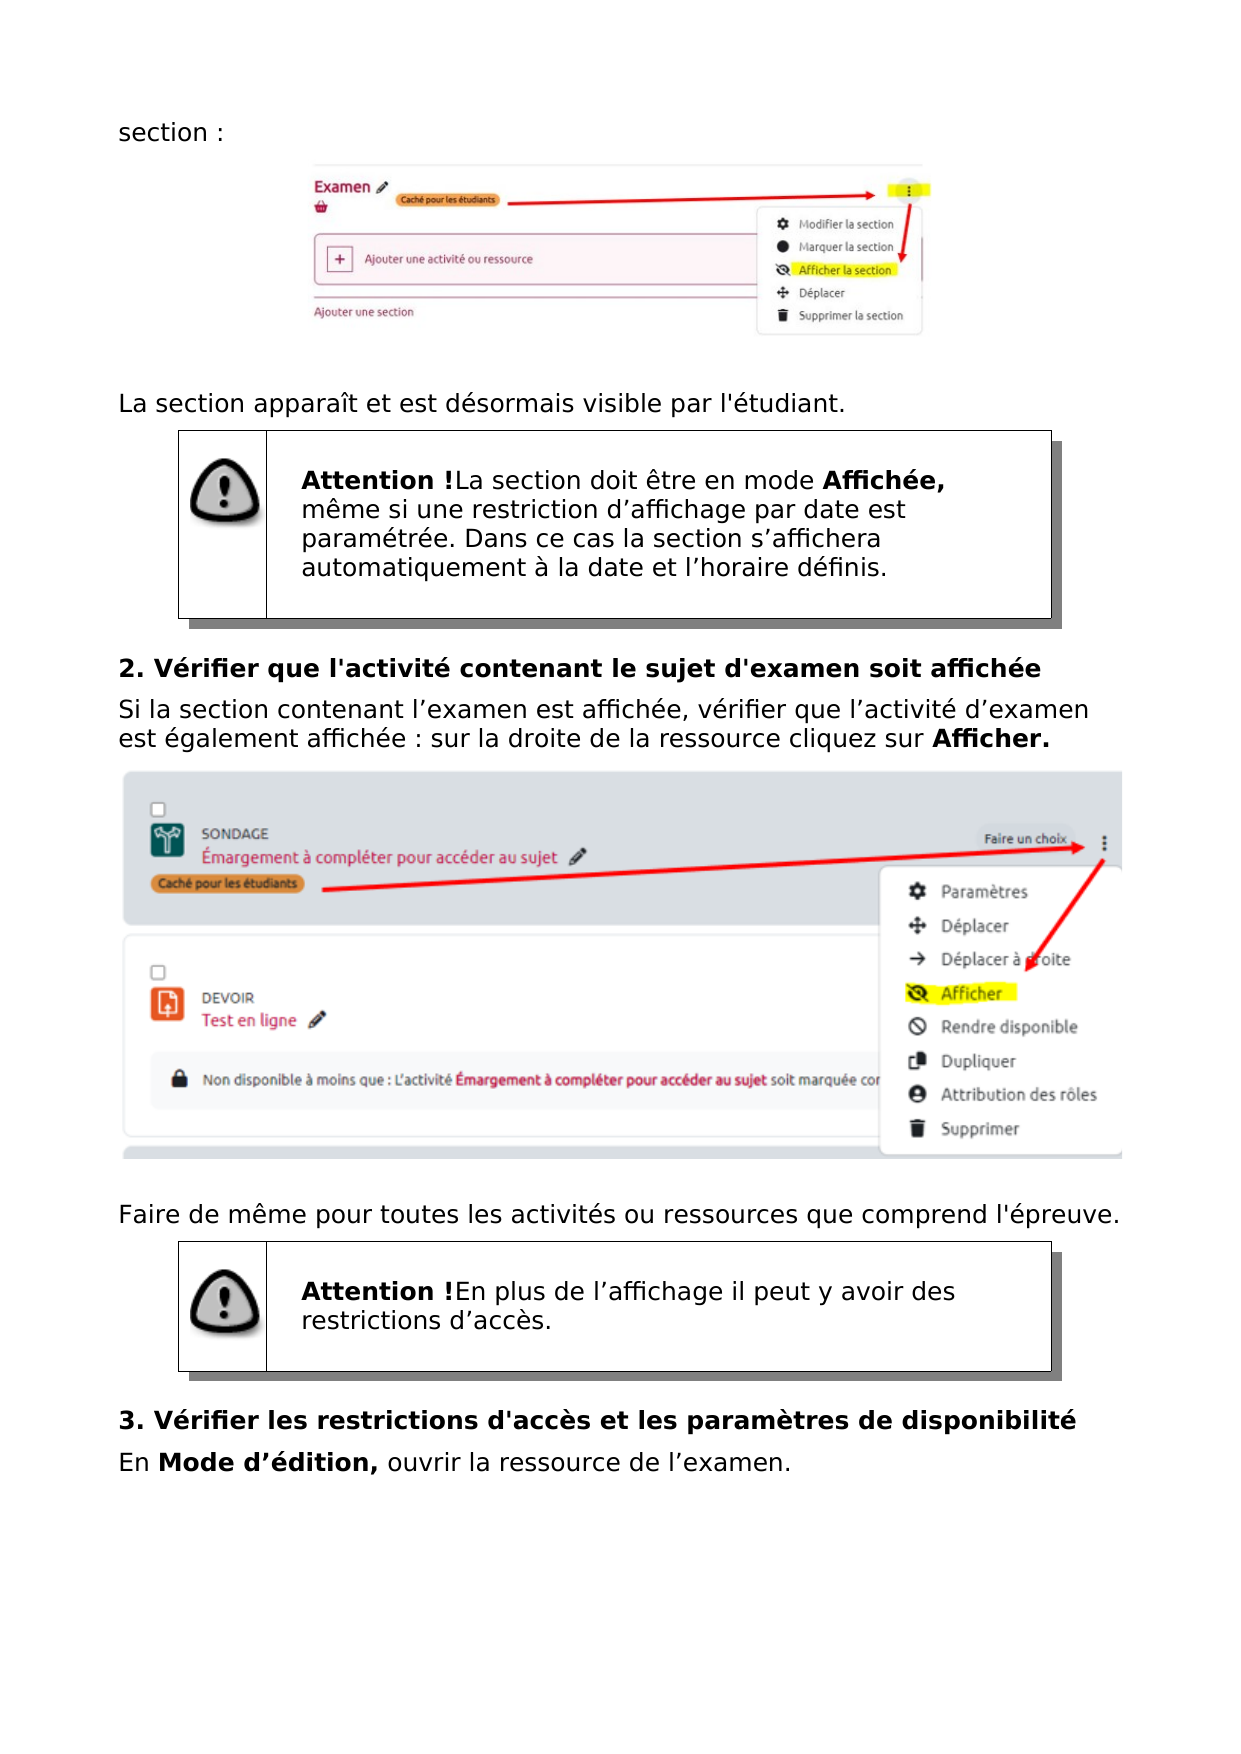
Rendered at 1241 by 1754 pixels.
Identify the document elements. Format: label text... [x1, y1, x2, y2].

table_header Attention !La section doit être en mode Affichée, même si une restriction d’affichage par date est paramétrée. Dans ce cas la section s’affichera automatiquement à la date et l’horaire définis. [267, 431, 1051, 618]
text La section apparaît et est désormais visible par l'étudiant. [118, 389, 1122, 418]
table_header [179, 1242, 266, 1371]
subtitle 2. Vérifier que l'activité contenant le sujet d'examen soit affichée [118, 654, 1122, 683]
table_header [179, 431, 266, 618]
picture [118, 766, 1123, 1159]
picture [307, 159, 933, 347]
text Si la section contenant l’examen est affichée, vérifier que l’activité d’examen est également affichée : sur la droite de la ressource cliquez sur Afficher. [118, 695, 1122, 754]
text En Mode d’édition, ouvrir la ressource de l’examen. [118, 1448, 1122, 1477]
picture [190, 454, 266, 530]
table_header Attention !En plus de l’affichage il peut y avoir des restrictions d’accès. [267, 1242, 1051, 1371]
picture [190, 1265, 266, 1341]
subtitle 3. Vérifier les restrictions d'accès et les paramètres de disponibilité [118, 1406, 1122, 1436]
text Faire de même pour toutes les activités ou ressources que comprend l'épreuve. [118, 1200, 1122, 1229]
text section : [118, 118, 1122, 147]
